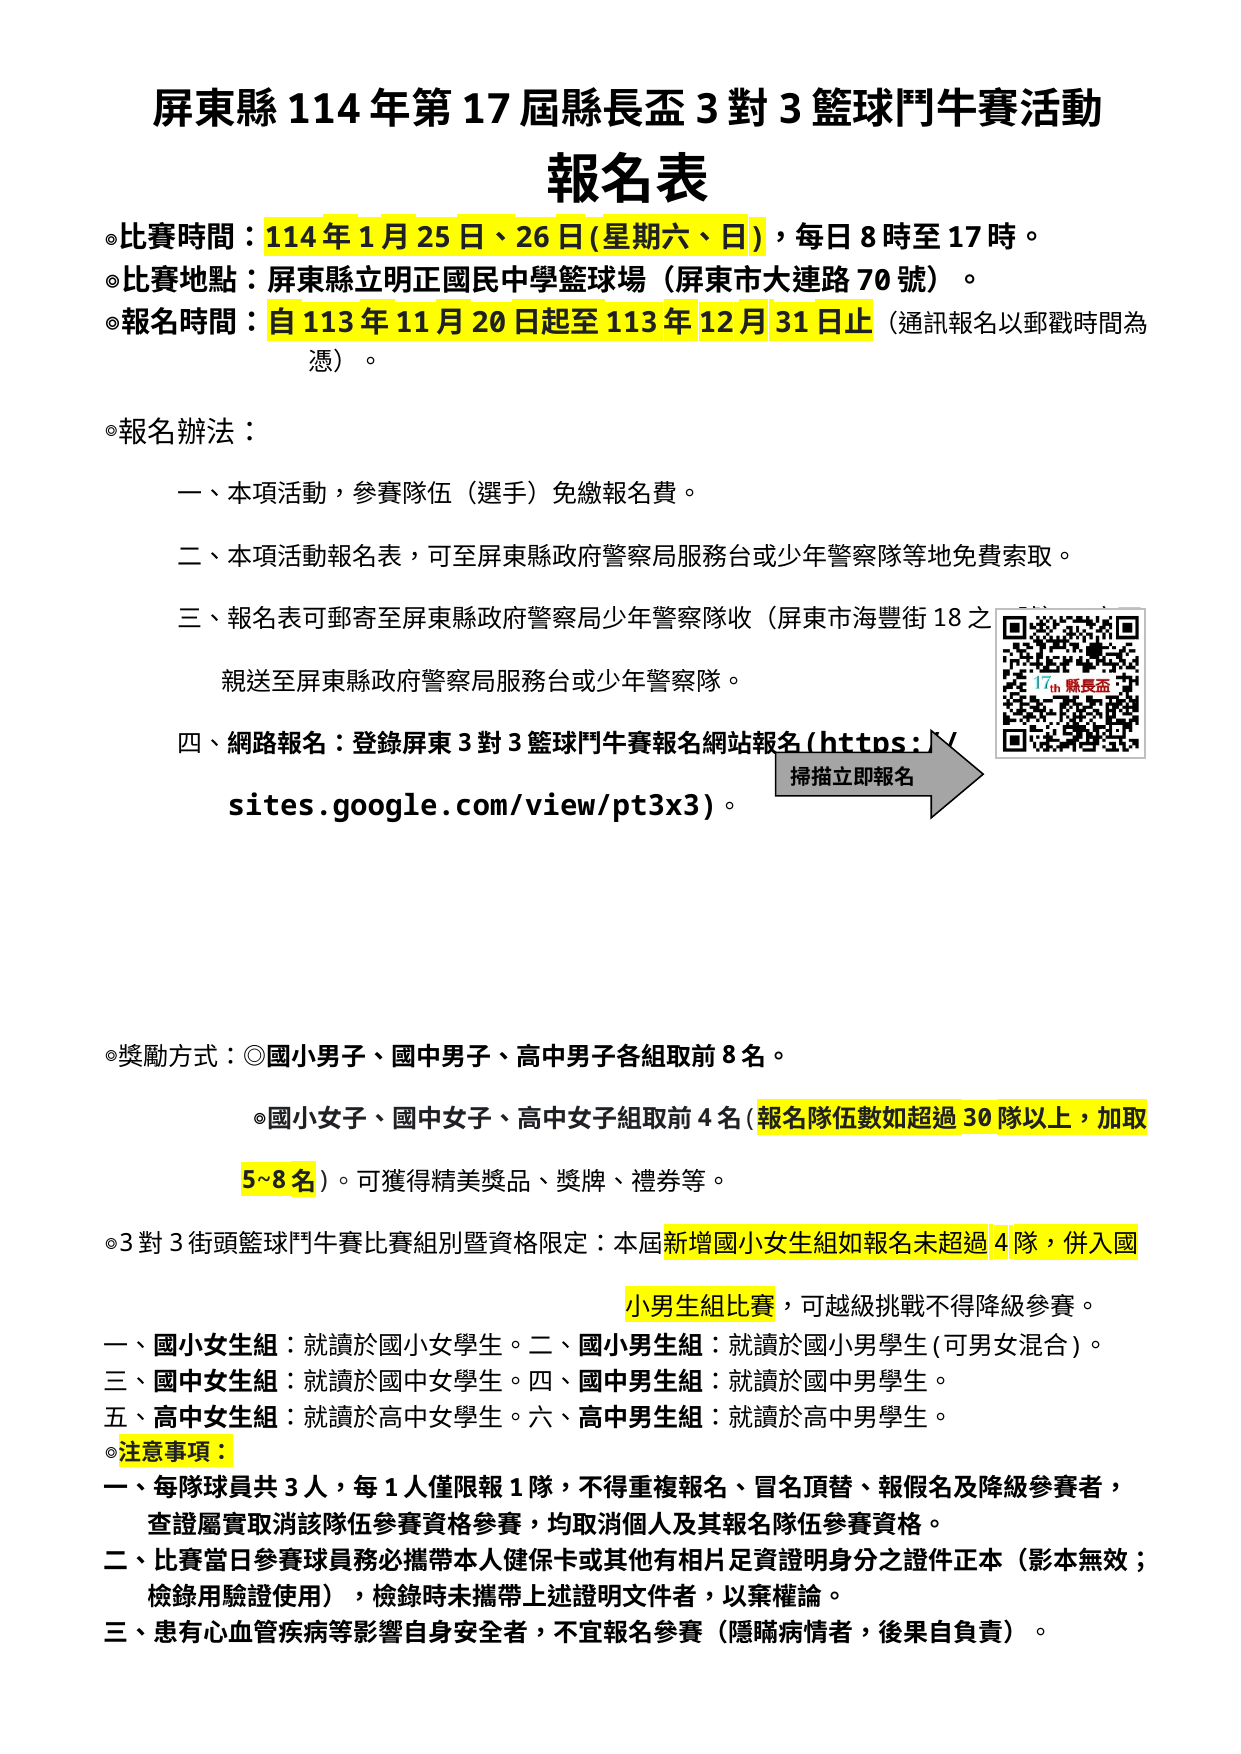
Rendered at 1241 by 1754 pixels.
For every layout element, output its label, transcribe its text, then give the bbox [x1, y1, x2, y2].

text 二、本項活動報名表，可至屏東縣政府警察局服務台或少年警察隊等地免費索取。 [177, 513, 1152, 575]
text 三、報名表可郵寄至屏東縣政府警察局少年警察隊收（屏東市海豐街18之1號）；亦可親送至屏東縣政府警察局服務台或少年警察隊。 [177, 575, 1152, 700]
text 三、國中女生組：就讀於國中女學生。四、國中男生組：就讀於國中男學生。 [103, 1361, 1152, 1398]
text 二、比賽當日參賽球員務必攜帶本人健保卡或其他有相片足資證明身分之證件正本（影本無效；檢錄用驗證使用），檢錄時未攜帶上述證明文件者，以棄權論。 [103, 1540, 1152, 1613]
text 一、本項活動，參賽隊伍（選手）免繳報名費。 [177, 450, 1152, 513]
text ◎比賽地點：屏東縣立明正國民中學籃球場（屏東市大連路70號）。 [103, 256, 1152, 299]
text ◎國小女子、國中女子、高中女子組取前4名(報名隊伍數如超過30隊以上，加取5~8名)。可獲得精美獎品、獎牌、禮券等。 [241, 1075, 1152, 1200]
text ◎報名辦法： [103, 388, 1152, 450]
text 五、高中女生組：就讀於高中女學生。六、高中男生組：就讀於高中男學生。 [103, 1398, 1152, 1434]
text 一、國小女生組：就讀於國小女學生。二、國小男生組：就讀於國小男學生(可男女混合)。 [103, 1325, 1152, 1361]
text ◎3對3街頭籃球鬥牛賽比賽組別暨資格限定：本屆新增國小女生組如報名未超過4隊，併入國小男生組比賽，可越級挑戰不得降級參賽。 [103, 1200, 1152, 1325]
text ◎報名時間：自113年11月20日起至113年12月31日止（通訊報名以郵戳時間為憑）。 [103, 299, 1152, 377]
text 三、患有心血管疾病等影響自身安全者，不宜報名參賽（隱瞞病情者，後果自負責）。 [103, 1613, 1152, 1649]
text 報名表 [103, 136, 1152, 214]
text 一、每隊球員共3人，每1人僅限報1隊，不得重複報名、冒名頂替、報假名及降級參賽者，查證屬實取消該隊伍參賽資格參賽，均取消個人及其報名隊伍參賽資格。 [103, 1468, 1152, 1540]
text 四、網路報名：登錄屏東3對3籃球鬥牛賽報名網站報名(https://sites.google.com/view/pt3x3)。 [177, 700, 1152, 825]
text 屏東縣114年第17屆縣長盃3對3籃球鬥牛賽活動 [103, 75, 1152, 136]
text ◎注意事項： [103, 1434, 1152, 1468]
text ◎比賽時間：114年1月25日、26日(星期六、日)，每日8時至17時。 [103, 214, 1152, 256]
text ◎獎勵方式：◎國小男子、國中男子、高中男子各組取前8名。 [103, 1013, 1152, 1075]
